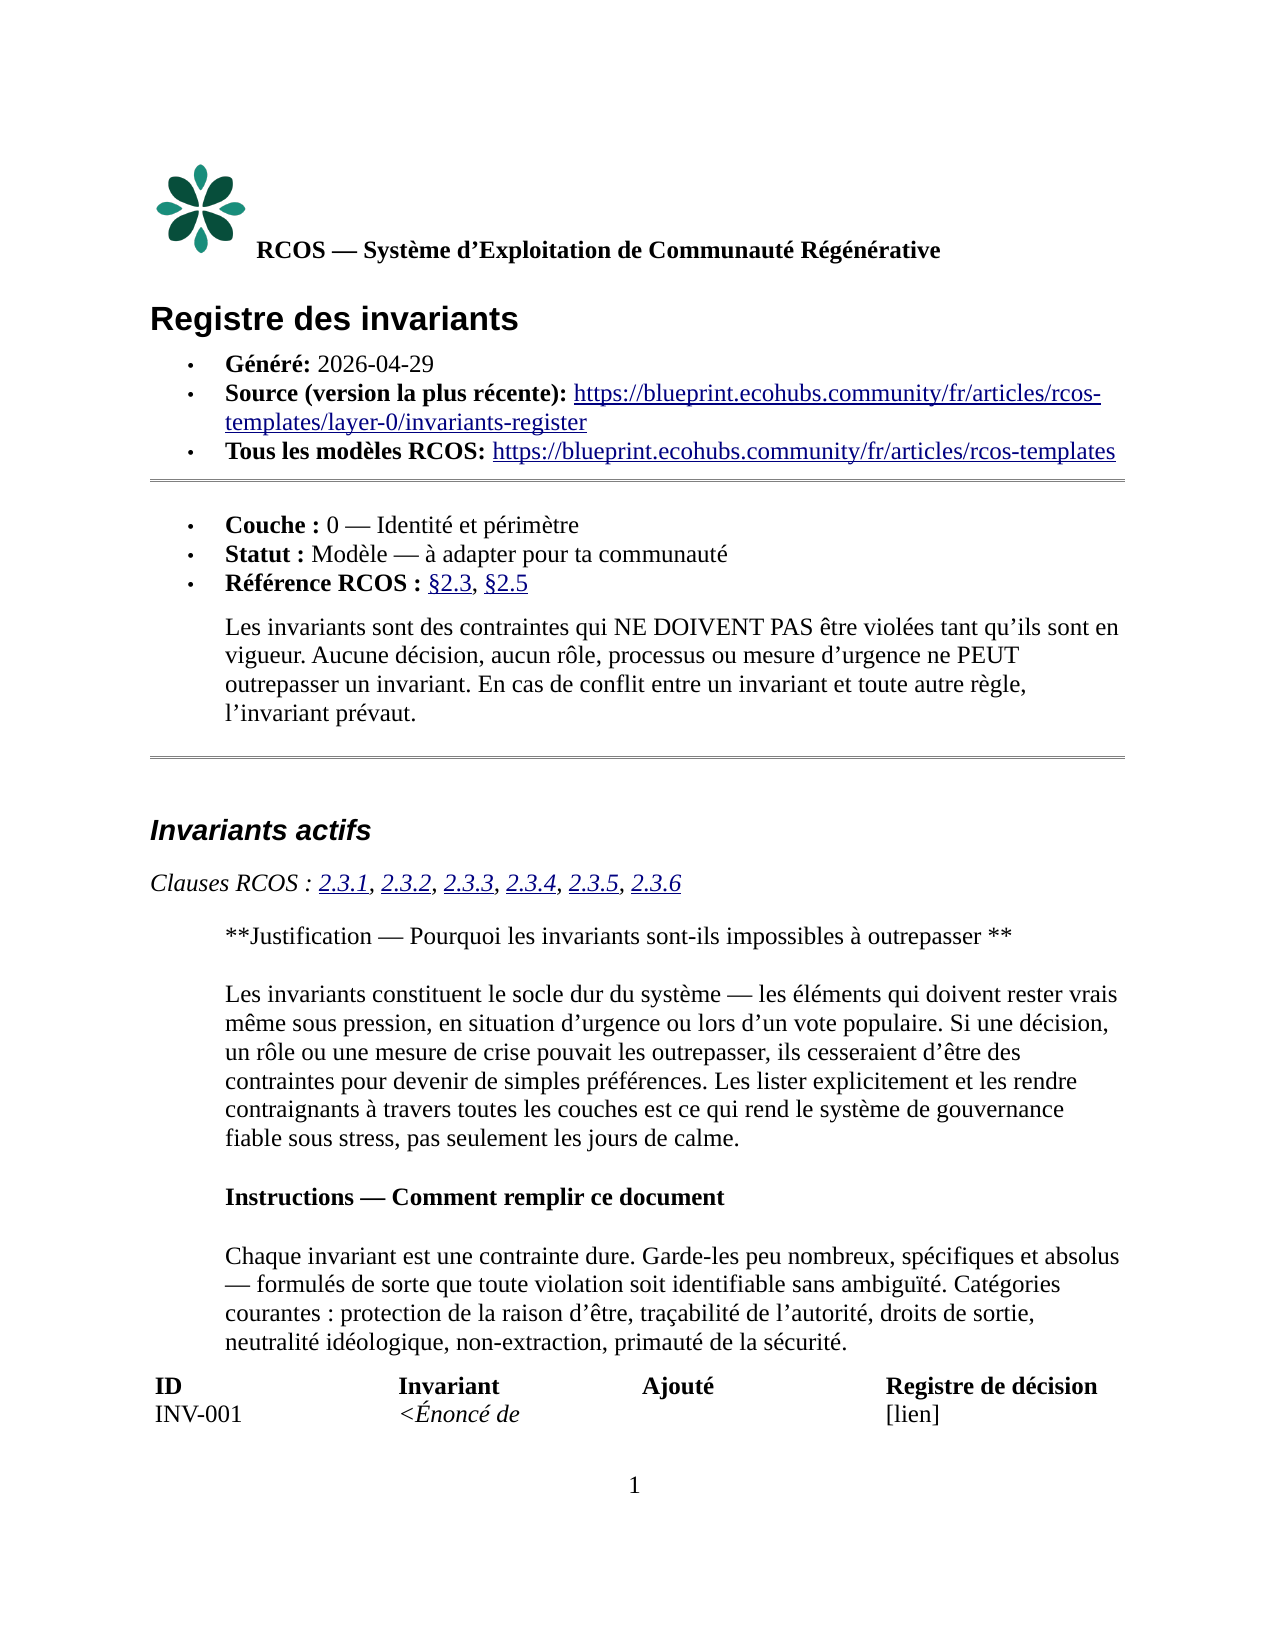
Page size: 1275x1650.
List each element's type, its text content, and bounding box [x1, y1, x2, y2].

table_cell [lien] [881, 1400, 1125, 1428]
list Généré: 2026-04-29 [187, 349, 1125, 378]
text Les invariants constituent le socle dur du système — les éléments qui doivent rester vrais même sous pression, en situation d’urgence ou lors d’un vote populaire. Si une décision, un rôle ou une mesure de crise pouvait les outrepasser, ils cesseraient d’être des contraintes pour devenir de simples préférences. Les lister explicitement et les rendre contraignants à travers toutes les couches est ce qui rend le système de gouvernance fiable sous stress, pas seulement les jours de calme. [225, 979, 1125, 1152]
text **Justification — Pourquoi les invariants sont-ils impossibles à outrepasser ** [225, 921, 1125, 949]
table_cell [638, 1400, 881, 1428]
table_cell INV-001 [150, 1400, 394, 1428]
text Clauses RCOS : 2.3.1, 2.3.2, 2.3.3, 2.3.4, 2.3.5, 2.3.6 [150, 868, 1125, 897]
table_header Ajouté [638, 1371, 881, 1399]
subtitle Invariants actifs [150, 813, 1125, 847]
text RCOS — Système d’Exploitation de Communauté Régénérative [150, 159, 1125, 264]
picture [150, 158, 251, 259]
subtitle Registre des invariants [150, 298, 1125, 337]
text Chaque invariant est une contrainte dure. Garde-les peu nombreux, spécifiques et absolus — formulés de sorte que toute violation soit identifiable sans ambiguïté. Catégories courantes : protection de la raison d’être, traçabilité de l’autorité, droits de sortie, neutralité idéologique, non-extraction, primauté de la sécurité. [225, 1241, 1125, 1356]
list Source (version la plus récente): https://blueprint.ecohubs.community/fr/articles/rcos-templates/layer-0/invariants-register [187, 378, 1125, 436]
list Tous les modèles RCOS: https://blueprint.ecohubs.community/fr/articles/rcos-templates [187, 436, 1125, 464]
text Les invariants sont des contraintes qui NE DOIVENT PAS être violées tant qu’ils sont en vigueur. Aucune décision, aucun rôle, processus ou mesure d’urgence ne PEUT outrepasser un invariant. En cas de conflit entre un invariant et toute autre règle, l’invariant prévaut. [225, 612, 1125, 727]
table_header Invariant [394, 1371, 637, 1399]
table_header Registre de décision [881, 1371, 1125, 1399]
text Instructions — Comment remplir ce document [225, 1182, 1125, 1211]
list Référence RCOS : §2.3, §2.5 [187, 568, 1125, 597]
table_header ID [150, 1371, 394, 1399]
list Couche : 0 — Identité et périmètre [187, 511, 1125, 539]
table_cell <Énoncé de [394, 1400, 637, 1428]
list Statut : Modèle — à adapter pour ta communauté [187, 539, 1125, 568]
